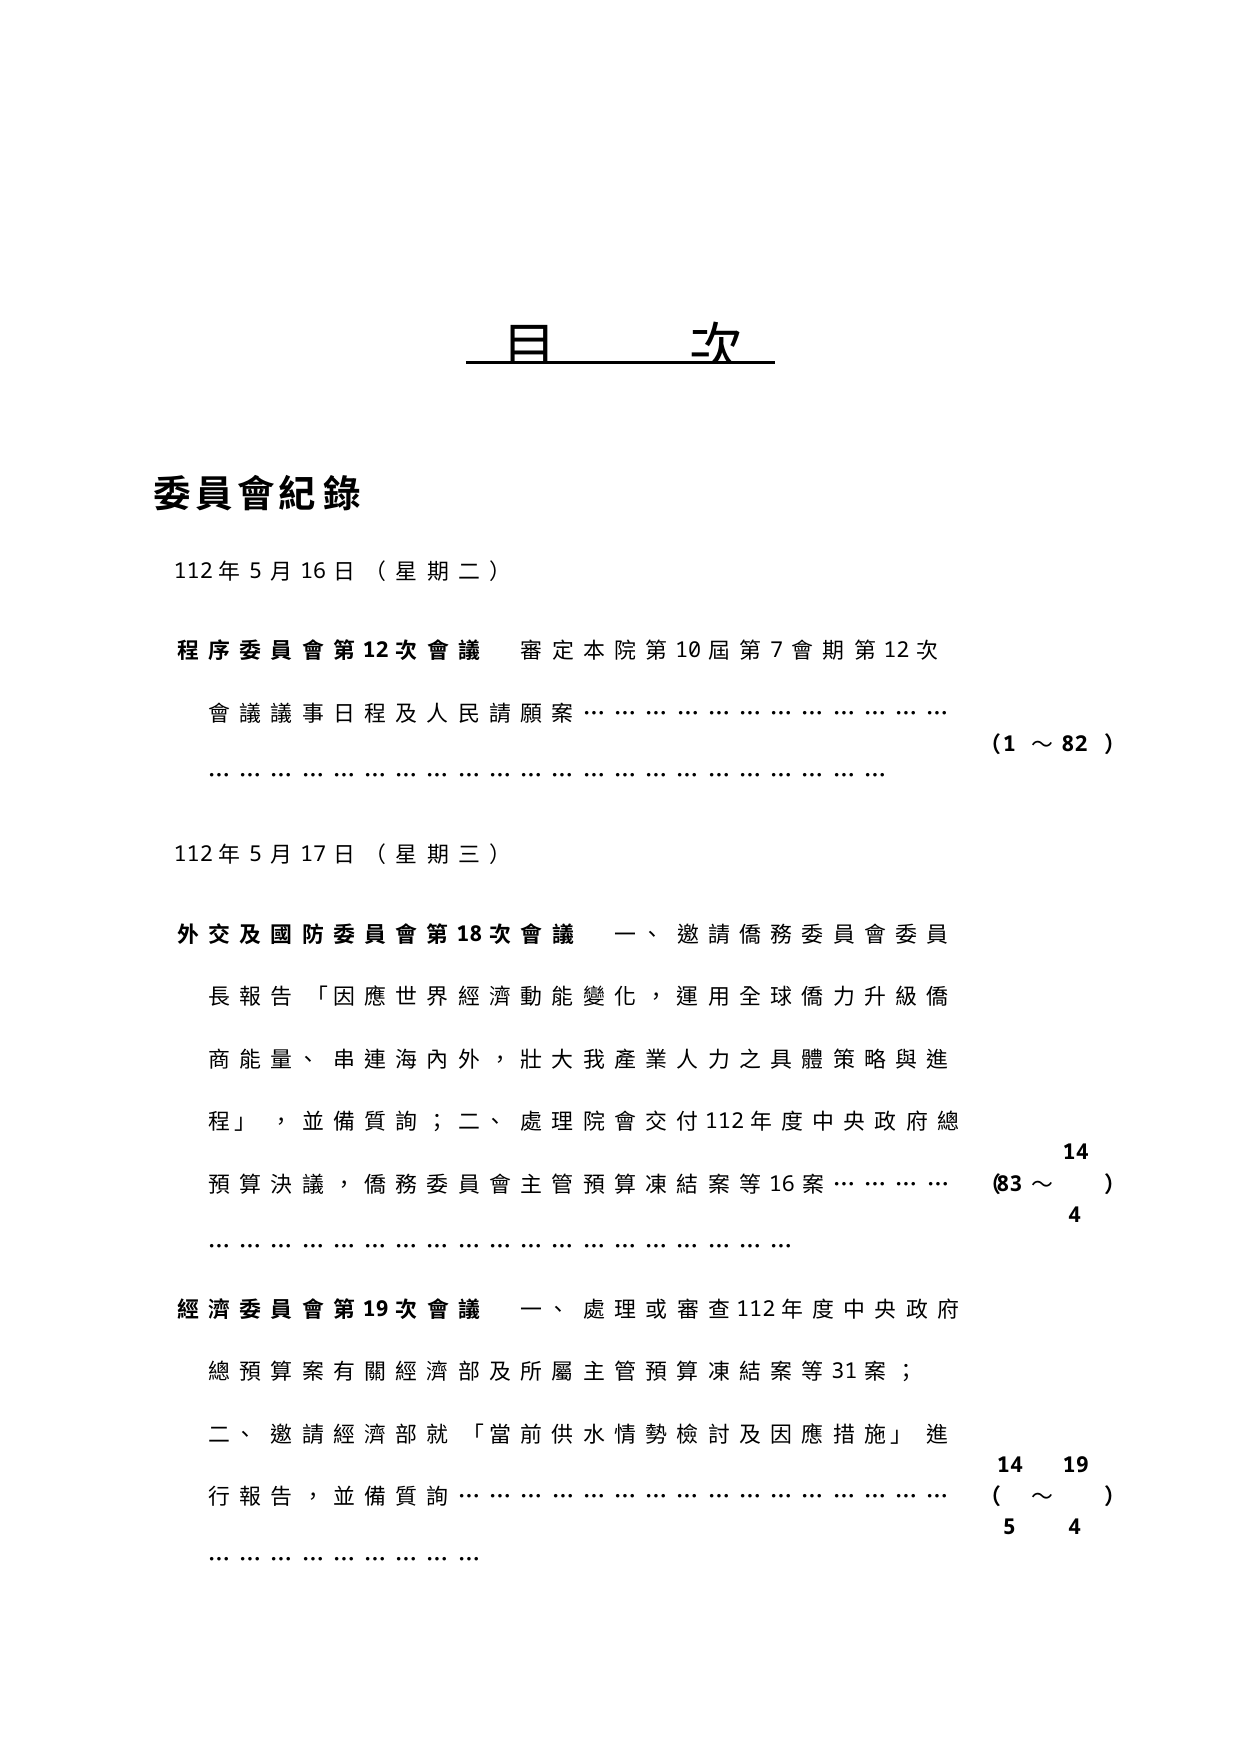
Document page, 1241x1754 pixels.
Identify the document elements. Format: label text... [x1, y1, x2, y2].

table_cell 112年5月17日（星期三） [150, 806, 1108, 901]
table_cell 83 [986, 901, 1023, 1276]
table_cell （ [967, 618, 986, 806]
table_cell ） [1091, 1276, 1108, 1589]
table_cell ～ [1023, 618, 1053, 806]
table_cell ） [1091, 618, 1108, 806]
table_cell 外交及國防委員會第18次會議 一、邀請僑務委員會委員長報告「因應世界經濟動能變化，運用全球僑力升級僑商能量、串連海內外，壯大我產業人力之具體策略與進程」，並備質詢；二、處理院會交付112年度中央政府總預算決議，僑務委員會主管預算凍結案等16案…………………………………………………………… [150, 901, 967, 1276]
table_cell （ [967, 1276, 986, 1589]
table_cell 1 [986, 618, 1023, 806]
table_cell （ [967, 901, 986, 1276]
table_header 委員會紀錄 112年5月16日（星期二） [150, 443, 1108, 618]
table_cell 194 [1053, 1276, 1091, 1589]
table_cell ～ [1023, 901, 1053, 1276]
table_cell ～ [1023, 1276, 1053, 1589]
table_cell 經濟委員會第19次會議 一、處理或審查112年度中央政府總預算案有關經濟部及所屬主管預算凍結案等31案；二、邀請經濟部就「當前供水情勢檢討及因應措施」進行報告，並備質詢………………………………………………………………… [150, 1276, 967, 1589]
table_cell 144 [1053, 901, 1091, 1276]
table_header 目 次 [466, 281, 774, 361]
table_cell 82 [1053, 618, 1091, 806]
table_cell ） [1091, 901, 1108, 1276]
table_cell 145 [986, 1276, 1023, 1589]
table_cell 程序委員會第12次會議 審定本院第10屆第7會期第12次會議議事日程及人民請願案………………………………………………………………………………………… [150, 618, 967, 806]
